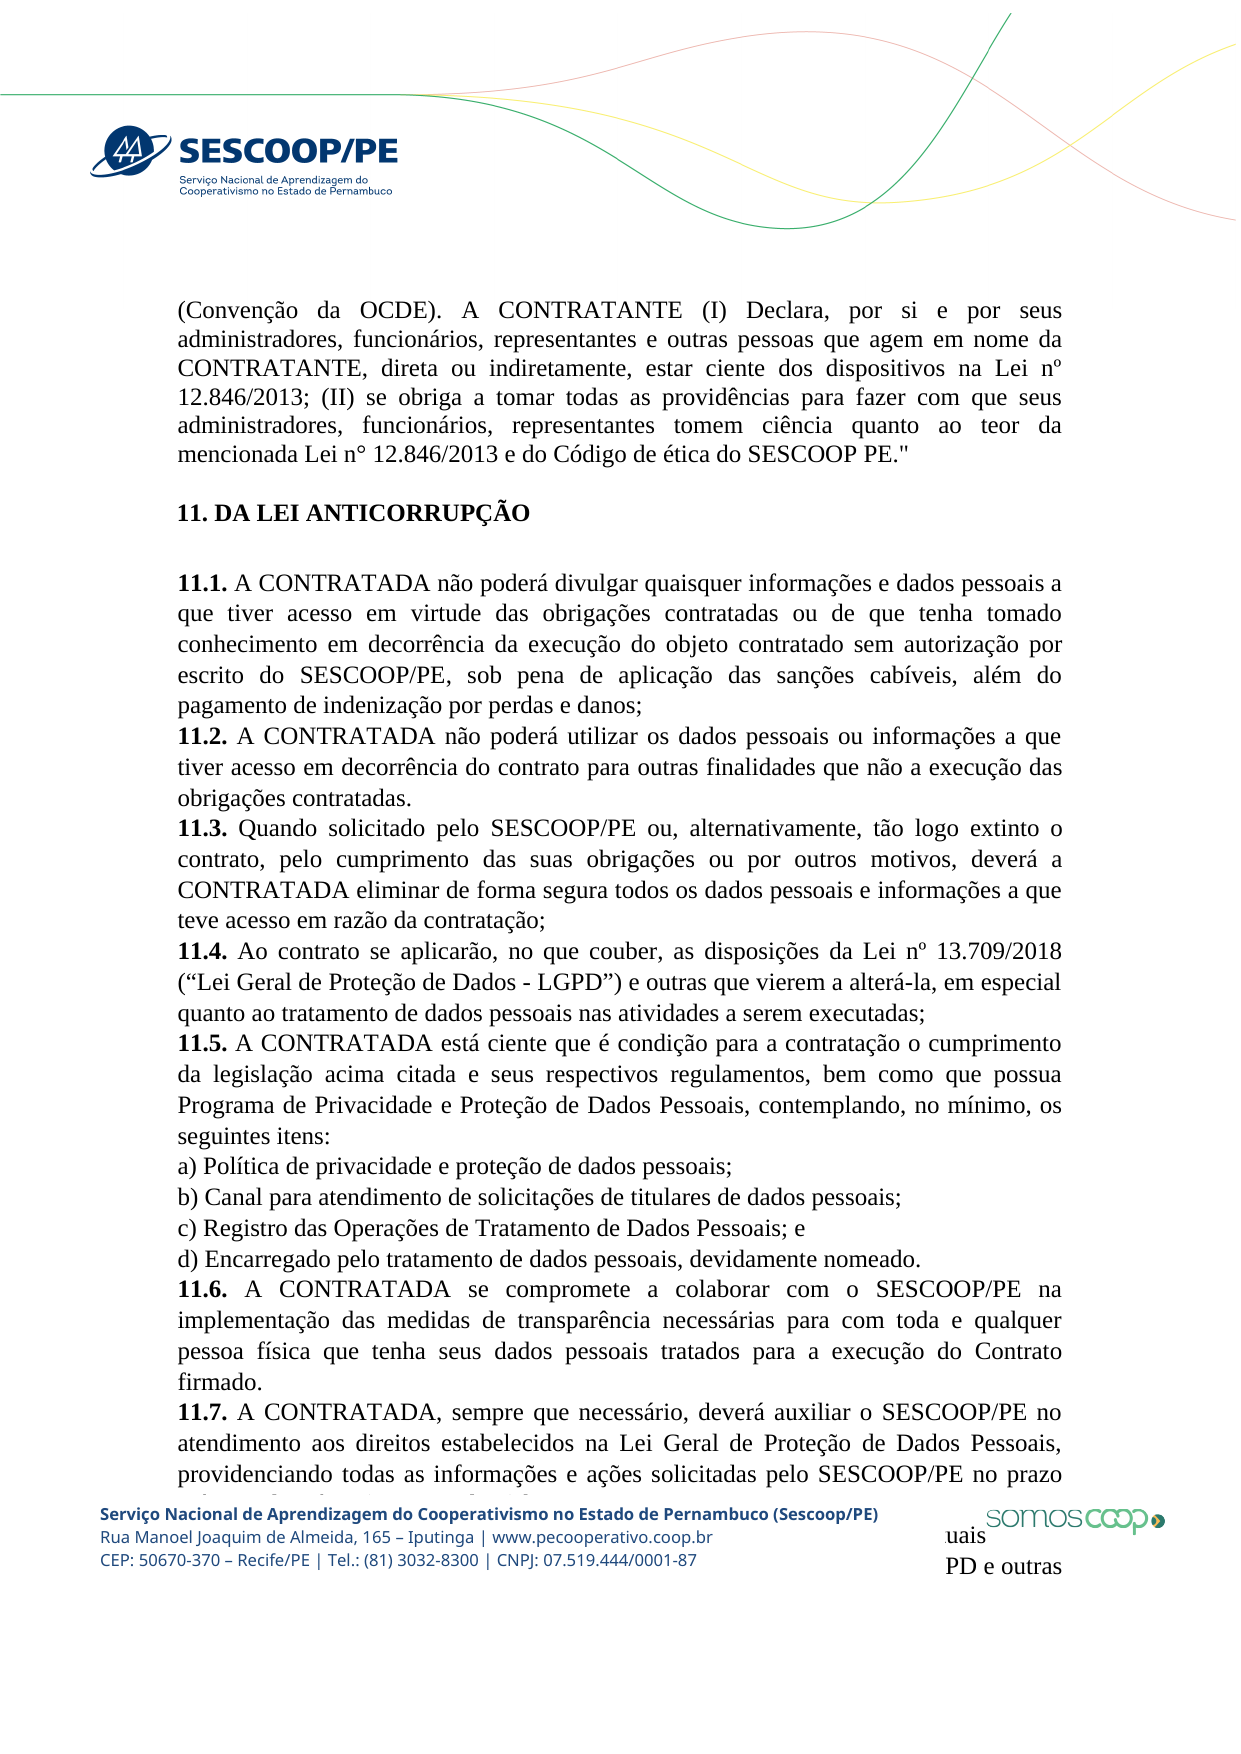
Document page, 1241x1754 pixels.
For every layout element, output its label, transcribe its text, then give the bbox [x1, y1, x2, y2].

text 11.3. Quando solicitado pelo SESCOOP/PE ou, alternativamente, tão logo extinto o contrato, pelo cumprimento das suas obrigações ou por outros motivos, deverá a CONTRATADA eliminar de forma segura todos os dados pessoais e informações a que teve acesso em razão da contratação; [177, 813, 1063, 934]
text c) Registro das Operações de Tratamento de Dados Pessoais; e [177, 1213, 1063, 1242]
text 11.4. Ao contrato se aplicarão, no que couber, as disposições da Lei nº 13.709/2018 (“Lei Geral de Proteção de Dados - LGPD”) e outras que vierem a alterá-la, em especial quanto ao tratamento de dados pessoais nas atividades a serem executadas; [177, 936, 1063, 1027]
text 11.5. A CONTRATADA está ciente que é condição para a contratação o cumprimento da legislação acima citada e seus respectivos regulamentos, bem como que possua Programa de Privacidade e Proteção de Dados Pessoais, contemplando, no mínimo, os seguintes itens: [177, 1028, 1063, 1149]
text 11. DA LEI ANTICORRUPÇÃO [177, 500, 1070, 527]
text 11.1. A CONTRATADA não poderá divulgar quaisquer informações e dados pessoais a que tiver acesso em virtude das obrigações contratadas ou de que tenha tomado conhecimento em decorrência da execução do objeto contratado sem autorização por escrito do SESCOOP/PE, sob pena de aplicação das sanções cabíveis, além do pagamento de indenização por perdas e danos; [177, 568, 1063, 719]
text d) Encarregado pelo tratamento de dados pessoais, devidamente nomeado. [177, 1244, 1063, 1272]
text 11.7. A CONTRATADA, sempre que necessário, deverá auxiliar o SESCOOP/PE no atendimento aos direitos estabelecidos na Lei Geral de Proteção de Dados Pessoais, providenciando todas as informações e ações solicitadas pelo SESCOOP/PE no prazo máximo de até 72 (setenta e duas) horas; [177, 1397, 1063, 1518]
text 11.2. A CONTRATADA não poderá utilizar os dados pessoais ou informações a que tiver acesso em decorrência do contrato para outras finalidades que não a execução das obrigações contratadas. [177, 721, 1063, 811]
text 11.8. A CONTRATADA será exclusivamente responsabilizada pelos eventuais ilícitos causados a partir do descumprimento das disposições contidas na LGPD e outras normas correspondentes, possuindo o SESCOOP/PE o direito irrestrito de regresso caso seja demandado em ação judicial ou extrajudicial por ato praticado pela CONTRATADA ou seus representantes; [945, 1520, 1063, 1580]
text a) Política de privacidade e proteção de dados pessoais; [177, 1151, 1063, 1180]
text Lei anticorrupção: A CONTRATADA, no desempenho das atividades objeto desse contrato, compromete-se, por si e pelas demais pessoas aqui referidas, perante a CONTRATANTE, a abster-se das seguintes práticas: (I) efetuar qualquer pagamento ilegal a Autoridade Governamental, funcionário público, partido político ou candidato a cargo político, ou qualquer membro vinculado à CONTRATANTE; (II) praticar qualquer ato de suborno, pagamento por influência, propina ou outro pagamento ilegal ou de natureza semelhante ou comparável, a qualquer pessoa ou entidade pública, independentemente da forma, em dinheiro, bens ou serviços em seu nome ou da CONTRATANTE; (III) efetuar qualquer pagamento a administrador, funcionário ou colaborador da CONTRATANTE, para obter tratamento favorável nos seus negócios ou concessões privilegiadas; (IV) praticar ato que possa constituir uma violação à legislação aplicável, incluindo a Lei 12.846/2013, e, no que forem aplicáveis, os seguintes tratados internacionais: a Convenção interamericana Contra a Corrupção (Convenção da OEA), a Convenção das Nações Unidas Contra a Corrupção (Convenção das Nações Unidas), e a Convenção sobre o combate da Corrupção de Funcionários Públicos Estrangeiros em Transações Comerciais Internacionais (Convenção da OCDE). A CONTRATANTE (I) Declara, por si e por seus administradores, funcionários, representantes e outras pessoas que agem em nome da CONTRATANTE, direta ou indiretamente, estar ciente dos dispositivos na Lei nº 12.846/2013; (II) se obriga a tomar todas as providências para fazer com que seus administradores, funcionários, representantes tomem ciência quanto ao teor da mencionada Lei n° 12.846/2013 e do Código de ética do SESCOOP PE." [177, 309, 1063, 468]
text b) Canal para atendimento de solicitações de titulares de dados pessoais; [177, 1182, 1063, 1211]
text 11.6. A CONTRATADA se compromete a colaborar com o SESCOOP/PE na implementação das medidas de transparência necessárias para com toda e qualquer pessoa física que tenha seus dados pessoais tratados para a execução do Contrato firmado. [177, 1274, 1063, 1395]
